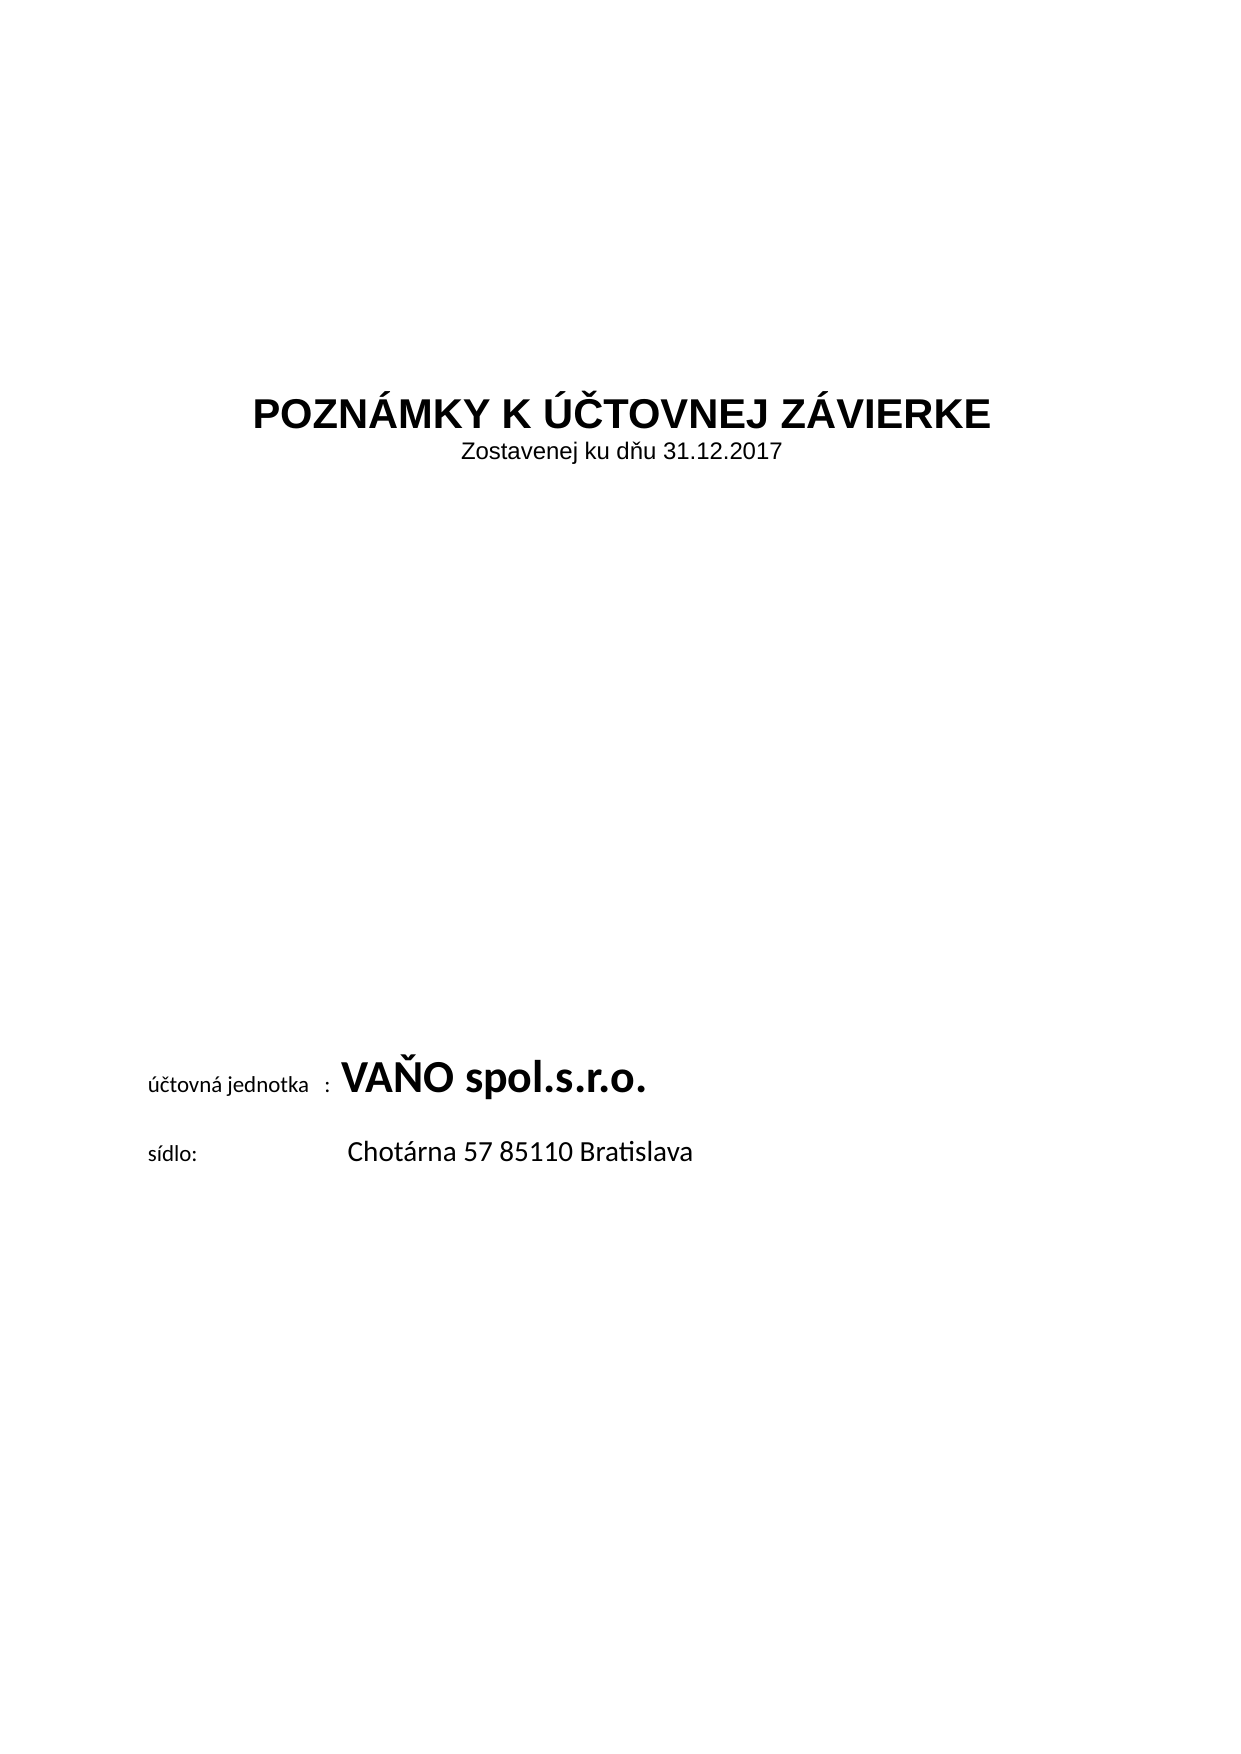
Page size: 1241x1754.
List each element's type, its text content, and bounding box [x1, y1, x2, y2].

text účtovná jednotka : VAŇO spol.s.r.o. [148, 1048, 1093, 1104]
text sídlo: Chotárna 57 85110 Bratislava [148, 1133, 1093, 1169]
table_cell Zostavenej ku dňu 31.12.2017 [136, 437, 1107, 465]
table_header POZNÁMKY K ÚČTOVNEJ ZÁVIERKE [136, 389, 1107, 437]
table_header [136, 1513, 1132, 1615]
